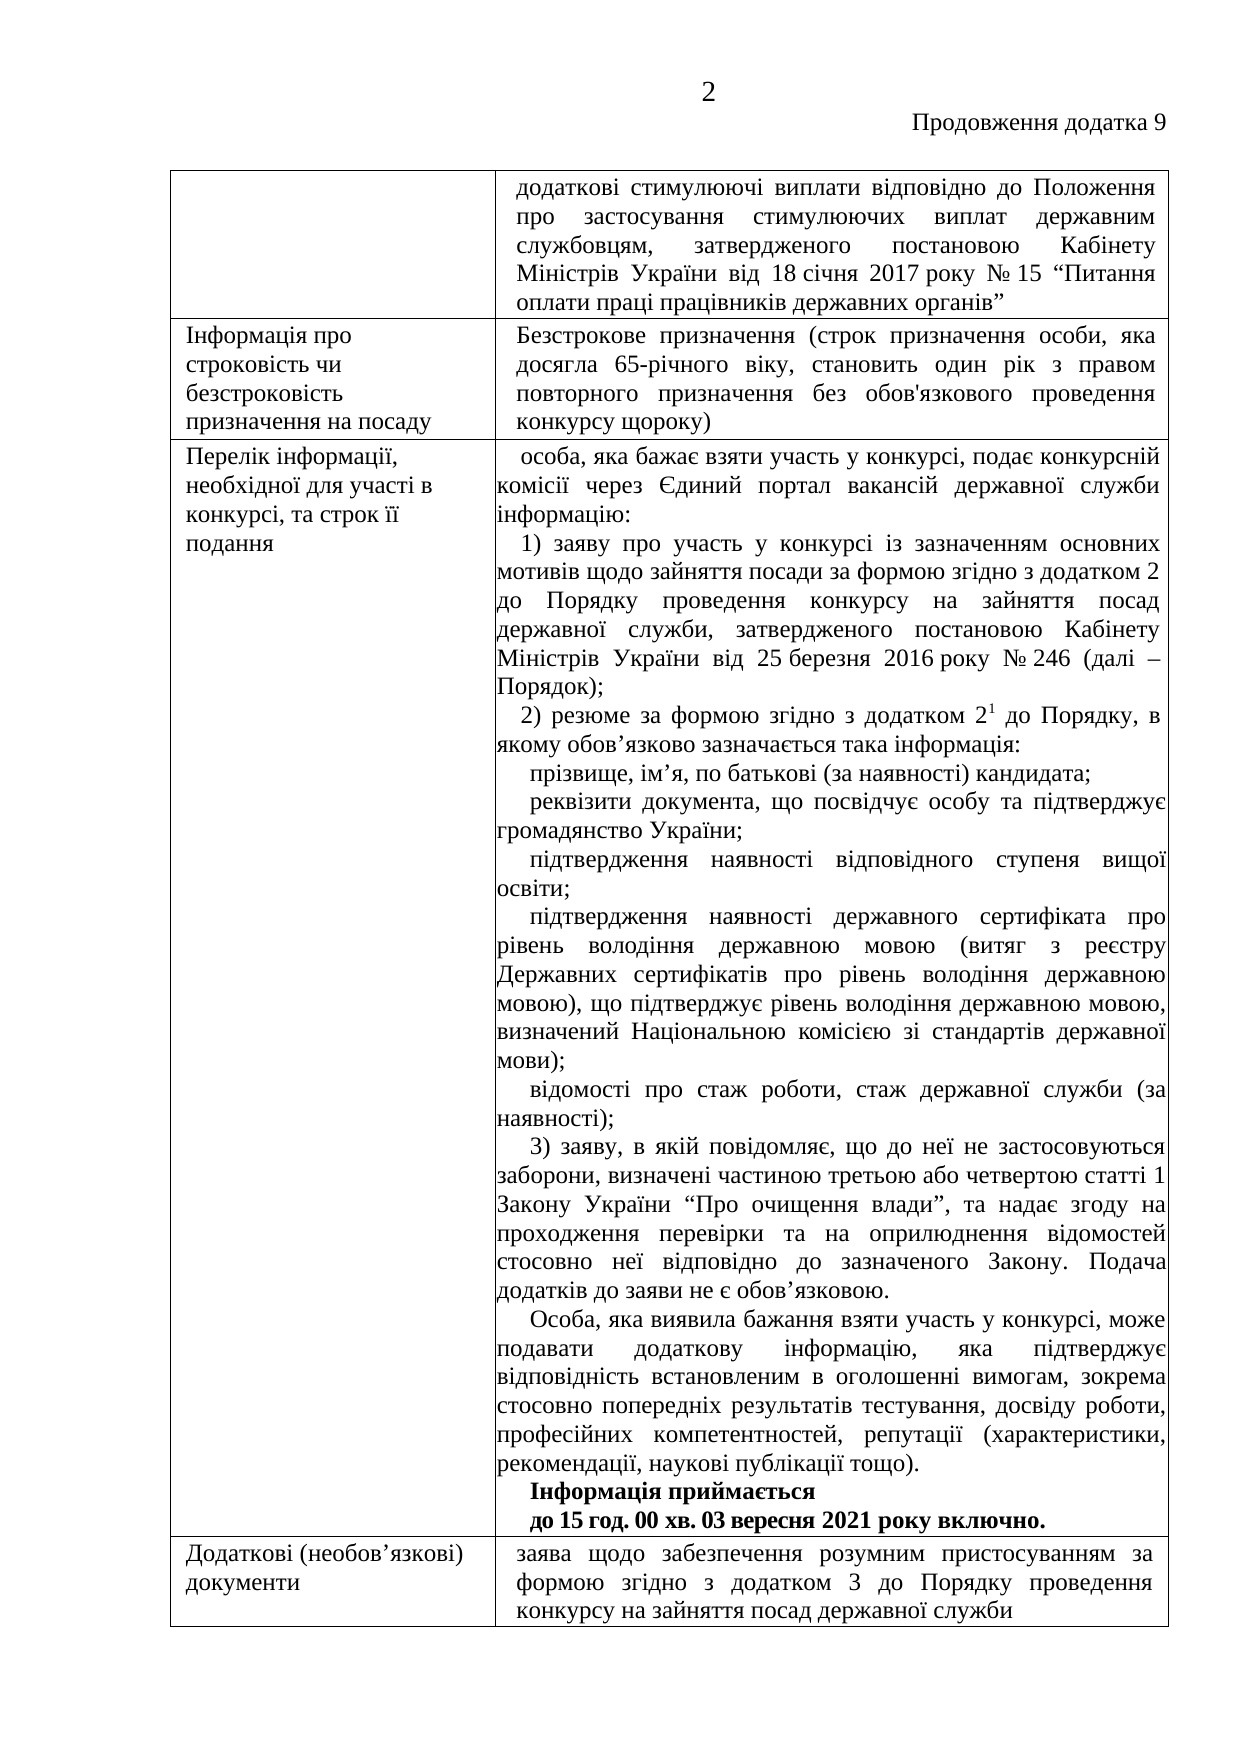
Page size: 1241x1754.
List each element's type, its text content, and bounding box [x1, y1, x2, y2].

table_cell Безстрокове призначення (строк призначення особи, яка досягла 65-річного віку, становить один рік з правом повторного призначення без обов'язкового проведення конкурсу щороку) [496, 319, 1168, 439]
table_cell Додаткові (необов’язкові) документи [171, 1537, 495, 1626]
table_cell Інформація про строковість чи безстроковість призначення на посаду [171, 319, 495, 439]
table_cell особа, яка бажає взяти участь у конкурсі, подає конкурсній комісії через Єдиний портал вакансій державної служби інформацію: 1) заяву про участь у конкурсі із зазначенням основних мотивів щодо зайняття посади за формою згідно з додатком 2 до Порядку проведення конкурсу на зайняття посад державної служби, затвердженого постановою Кабінету Міністрів України від 25 березня 2016 року № 246 (далі – Порядок); 2) резюме за формою згідно з додатком 21 до Порядку, в якому обов’язково зазначається така інформація: прізвище, ім’я, по батькові (за наявності) кандидата; реквізити документа, що посвідчує особу та підтверджує громадянство України; підтвердження наявності відповідного ступеня вищої освіти; підтвердження наявності державного сертифіката про рівень володіння державною мовою (витяг з реєстру Державних сертифікатів про рівень володіння державною мовою), що підтверджує рівень володіння державною мовою, визначений Національною комісією зі стандартів державної мови); відомості про стаж роботи, стаж державної служби (за наявності); 3) заяву, в якій повідомляє, що до неї не застосовуються заборони, визначені частиною третьою або четвертою статті 1 Закону України “Про очищення влади”, та надає згоду на проходження перевірки та на оприлюднення відомостей стосовно неї відповідно до зазначеного Закону. Подача додатків до заяви не є обов’язковою. Особа, яка виявила бажання взяти участь у конкурсі, може подавати додаткову інформацію, яка підтверджує відповідність встановленим в оголошенні вимогам, зокрема стосовно попередніх результатів тестування, досвіду роботи, професійних компетентностей, репутації (характеристики, рекомендації, наукові публікації тощо). Інформація приймається до 15 год. 00 хв. 03 вересня 2021 року включно. [496, 440, 1168, 1536]
table_header додаткові стимулюючі виплати відповідно до Положення про застосування стимулюючих виплат державним службовцям, затвердженого постановою Кабінету Міністрів України від 18 січня 2017 року № 15 “Питання оплати праці працівників державних органів” [496, 171, 1168, 318]
table_header [1169, 170, 1173, 318]
table_cell [1169, 1536, 1173, 1626]
table_header [171, 171, 495, 318]
table_cell Перелік інформації, необхідної для участі в конкурсі, та строк її подання [171, 440, 495, 1536]
table_cell [1169, 439, 1173, 1536]
table_cell [1169, 318, 1173, 439]
table_cell заява щодо забезпечення розумним пристосуванням за формою згідно з додатком 3 до Порядку проведення конкурсу на зайняття посад державної служби [496, 1537, 1168, 1626]
